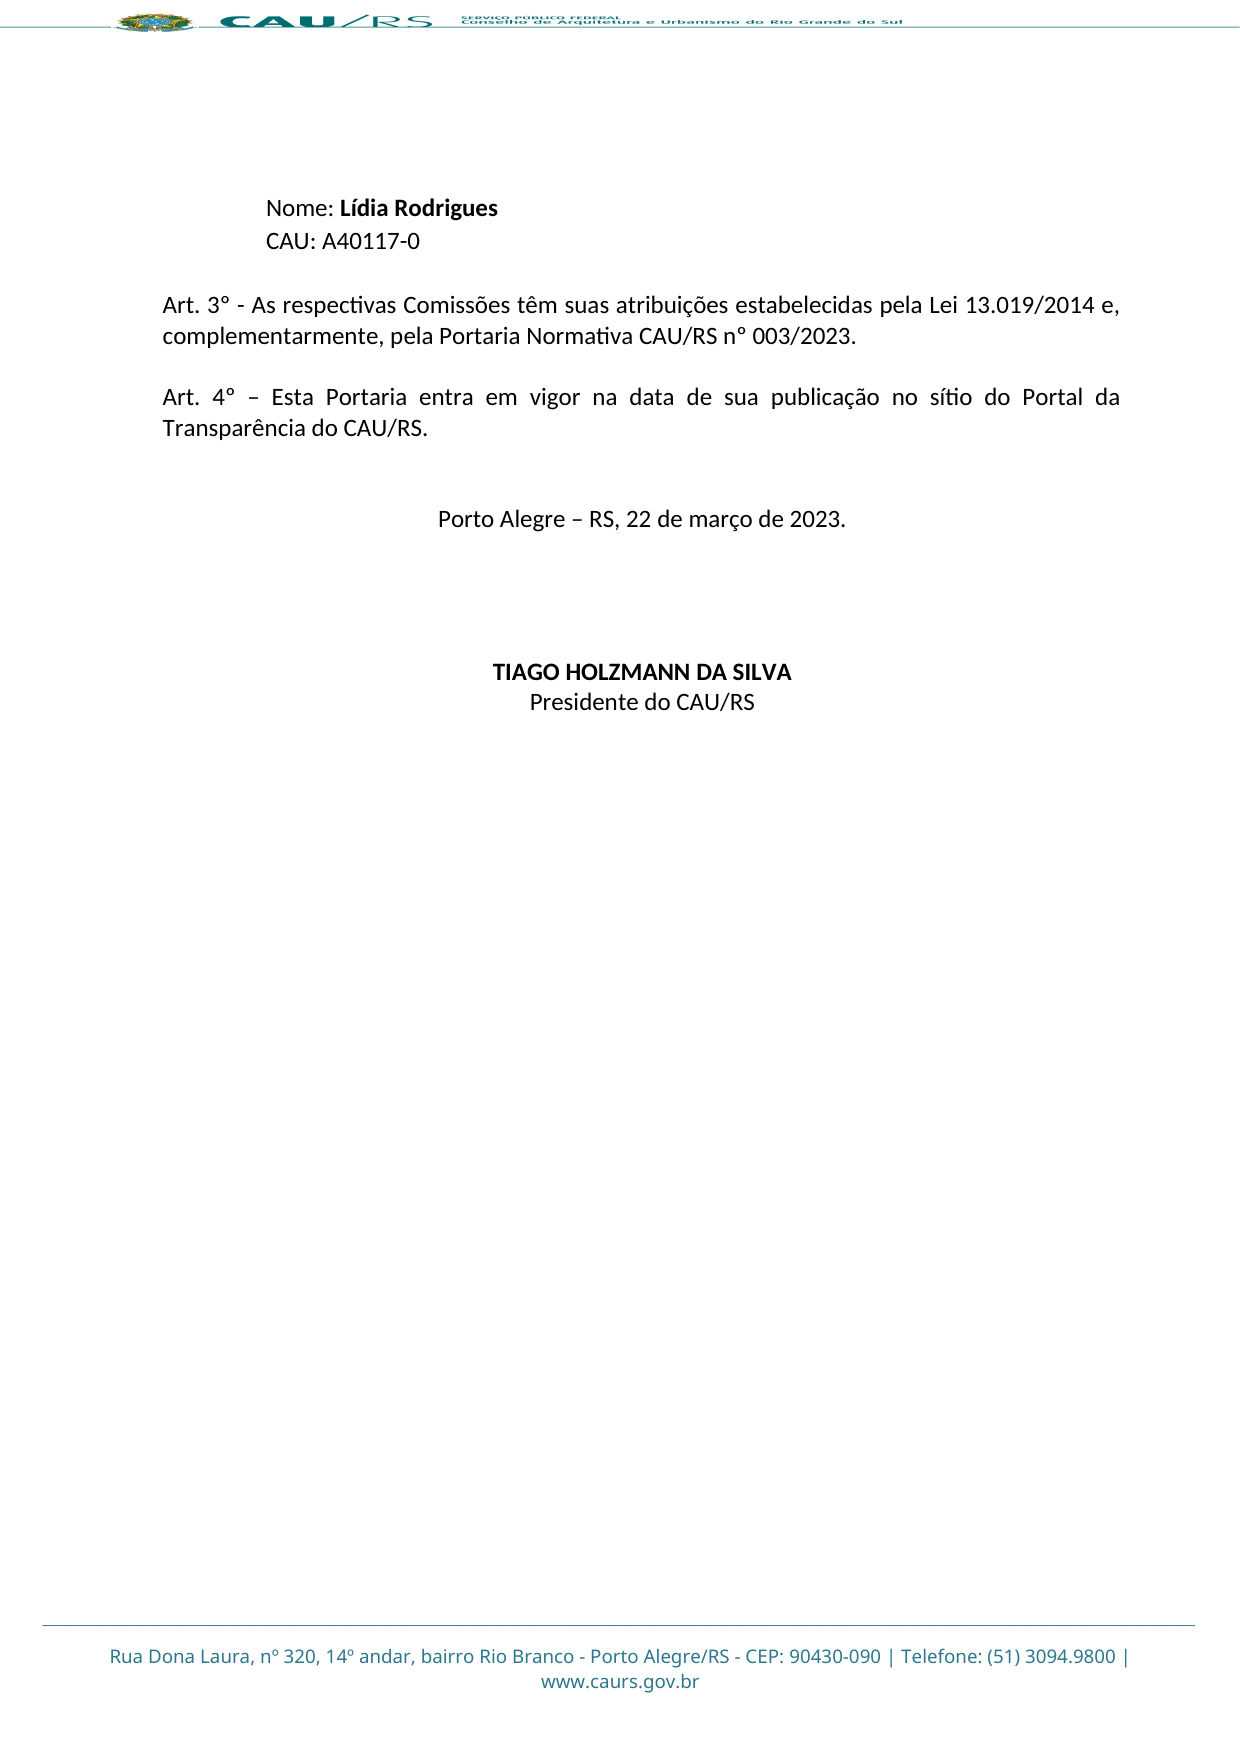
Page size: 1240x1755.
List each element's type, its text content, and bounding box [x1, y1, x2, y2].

text Porto Alegre – RS, 22 de março de 2023. [162, 503, 1122, 534]
text Nome: Lídia Rodrigues [266, 192, 1122, 222]
text Art. 3º - As respectivas Comissões têm suas atribuições estabelecidas pela Lei 13.019/2014 e, complementarmente, pela Portaria Normativa CAU/RS nº 003/2023. [162, 289, 1122, 351]
text TIAGO HOLZMANN DA SILVA [162, 656, 1122, 686]
text Presidente do CAU/RS [162, 686, 1122, 717]
text CAU: A40117-0 [266, 226, 1122, 256]
text Art. 4º – Esta Portaria entra em vigor na data de sua publicação no sítio do Portal da Transparência do CAU/RS. [162, 381, 1122, 442]
